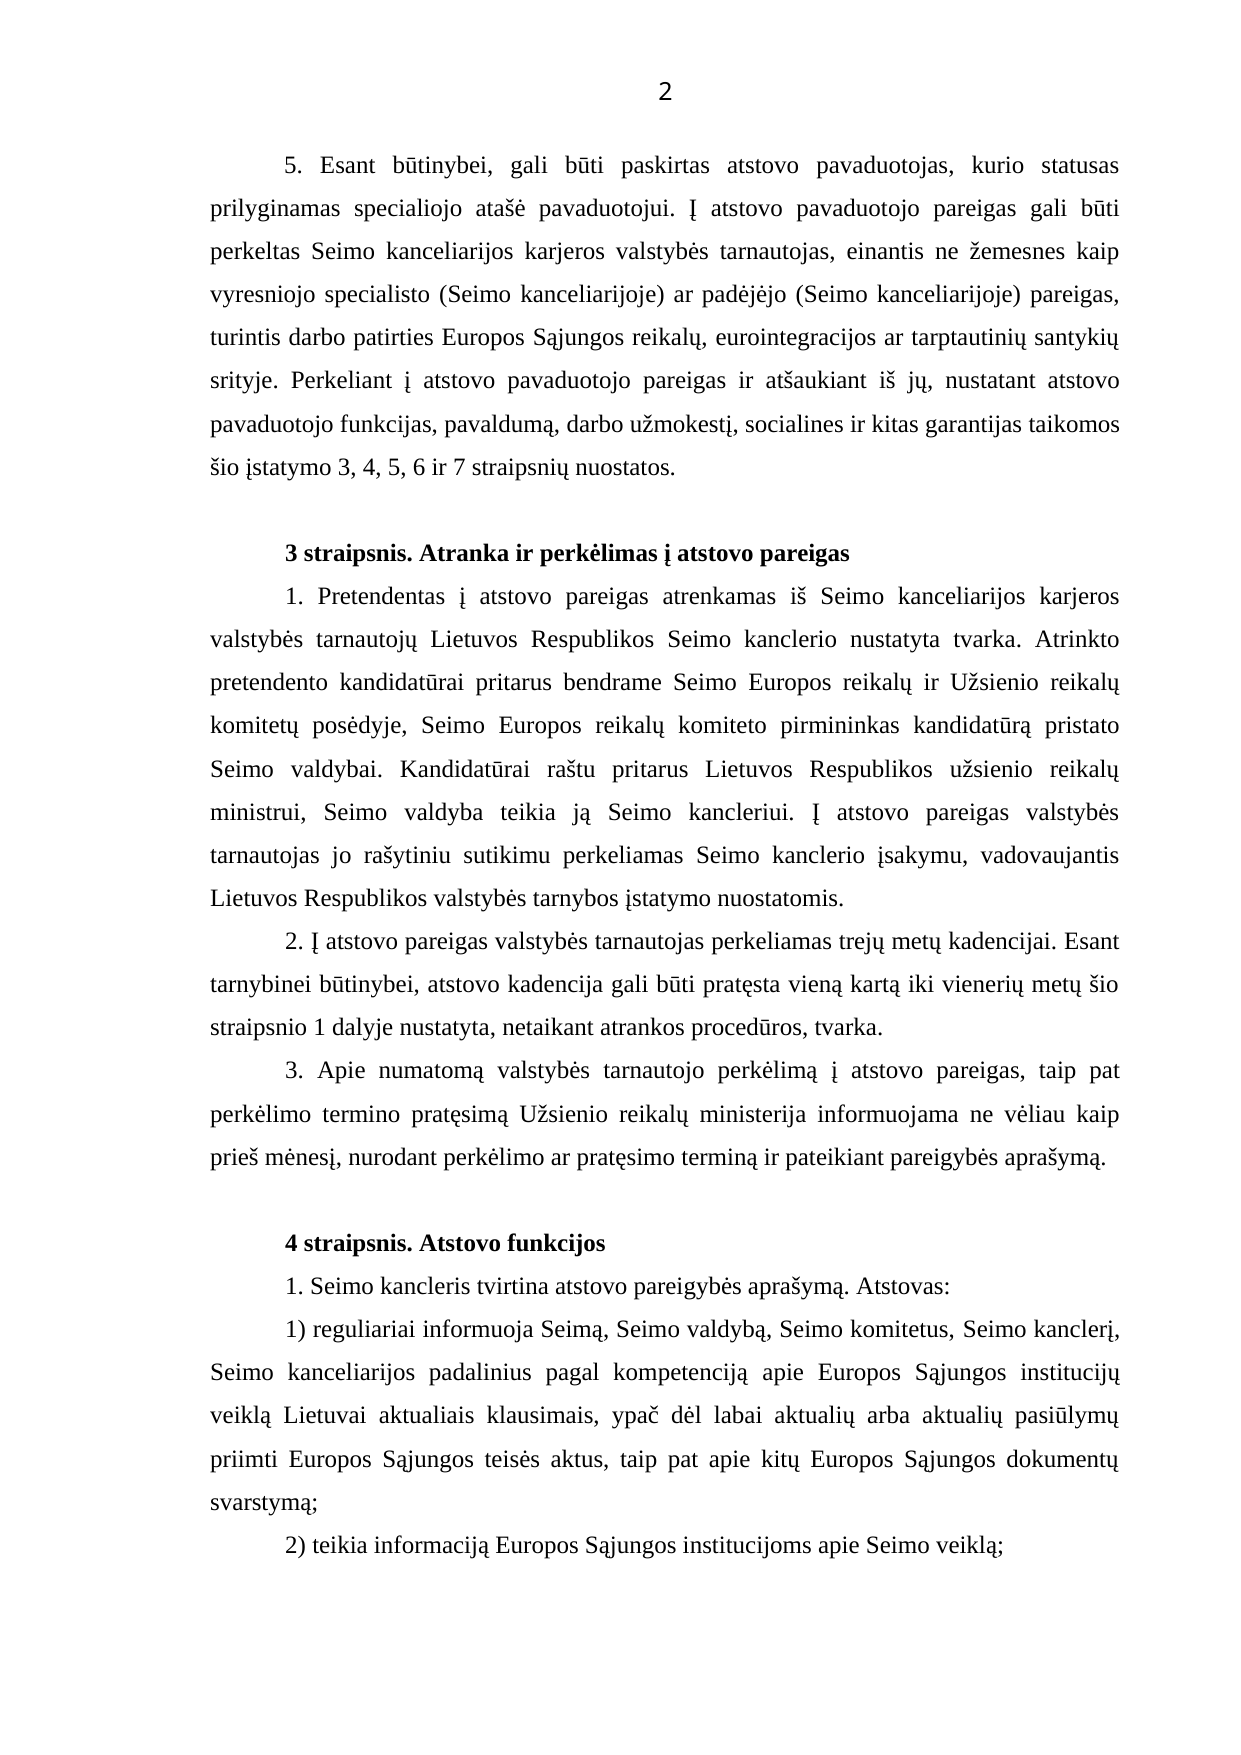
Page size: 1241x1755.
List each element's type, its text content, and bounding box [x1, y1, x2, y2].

text 3. Apie numatomą valstybės tarnautojo perkėlimą į atstovo pareigas, taip pat perkėlimo termino pratęsimą Užsienio reikalų ministerija informuojama ne vėliau kaip prieš mėnesį, nurodant perkėlimo ar pratęsimo terminą ir pateikiant pareigybės aprašymą. [210, 1056, 1120, 1171]
text 1. Pretendentas į atstovo pareigas atrenkamas iš Seimo kanceliarijos karjeros valstybės tarnautojų Lietuvos Respublikos Seimo kanclerio nustatyta tvarka. Atrinkto pretendento kandidatūrai pritarus bendrame Seimo Europos reikalų ir Užsienio reikalų komitetų posėdyje, Seimo Europos reikalų komiteto pirmininkas kandidatūrą pristato Seimo valdybai. Kandidatūrai raštu pritarus Lietuvos Respublikos užsienio reikalų ministrui, Seimo valdyba teikia ją Seimo kancleriui. Į atstovo pareigas valstybės tarnautojas jo rašytiniu sutikimu perkeliamas Seimo kanclerio įsakymu, vadovaujantis Lietuvos Respublikos valstybės tarnybos įstatymo nuostatomis. [210, 581, 1120, 912]
text 4 straipsnis. Atstovo funkcijos [210, 1228, 1120, 1257]
text 1) reguliariai informuoja Seimą, Seimo valdybą, Seimo komitetus, Seimo kanclerį, Seimo kanceliarijos padalinius pagal kompetenciją apie Europos Sąjungos institucijų veiklą Lietuvai aktualiais klausimais, ypač dėl labai aktualių arba aktualių pasiūlymų priimti Europos Sąjungos teisės aktus, taip pat apie kitų Europos Sąjungos dokumentų svarstymą; [210, 1314, 1120, 1516]
text 5. Esant būtinybei, gali būti paskirtas atstovo pavaduotojas, kurio statusas prilyginamas specialiojo atašė pavaduotojui. Į atstovo pavaduotojo pareigas gali būti perkeltas Seimo kanceliarijos karjeros valstybės tarnautojas, einantis ne žemesnes kaip vyresniojo specialisto (Seimo kanceliarijoje) ar padėjėjo (Seimo kanceliarijoje) pareigas, turintis darbo patirties Europos Sąjungos reikalų, eurointegracijos ar tarptautinių santykių srityje. Perkeliant į atstovo pavaduotojo pareigas ir atšaukiant iš jų, nustatant atstovo pavaduotojo funkcijas, pavaldumą, darbo užmokestį, socialines ir kitas garantijas taikomos šio įstatymo 3, 4, 5, 6 ir 7 straipsnių nuostatos. [210, 150, 1120, 481]
text 2. Į atstovo pareigas valstybės tarnautojas perkeliamas trejų metų kadencijai. Esant tarnybinei būtinybei, atstovo kadencija gali būti pratęsta vieną kartą iki vienerių metų šio straipsnio 1 dalyje nustatyta, netaikant atrankos procedūros, tvarka. [210, 926, 1120, 1041]
text 2) teikia informaciją Europos Sąjungos institucijoms apie Seimo veiklą; [210, 1530, 1120, 1559]
text 3 straipsnis. Atranka ir perkėlimas į atstovo pareigas [210, 538, 1120, 567]
text 1. Seimo kancleris tvirtina atstovo pareigybės aprašymą. Atstovas: [210, 1271, 1120, 1300]
